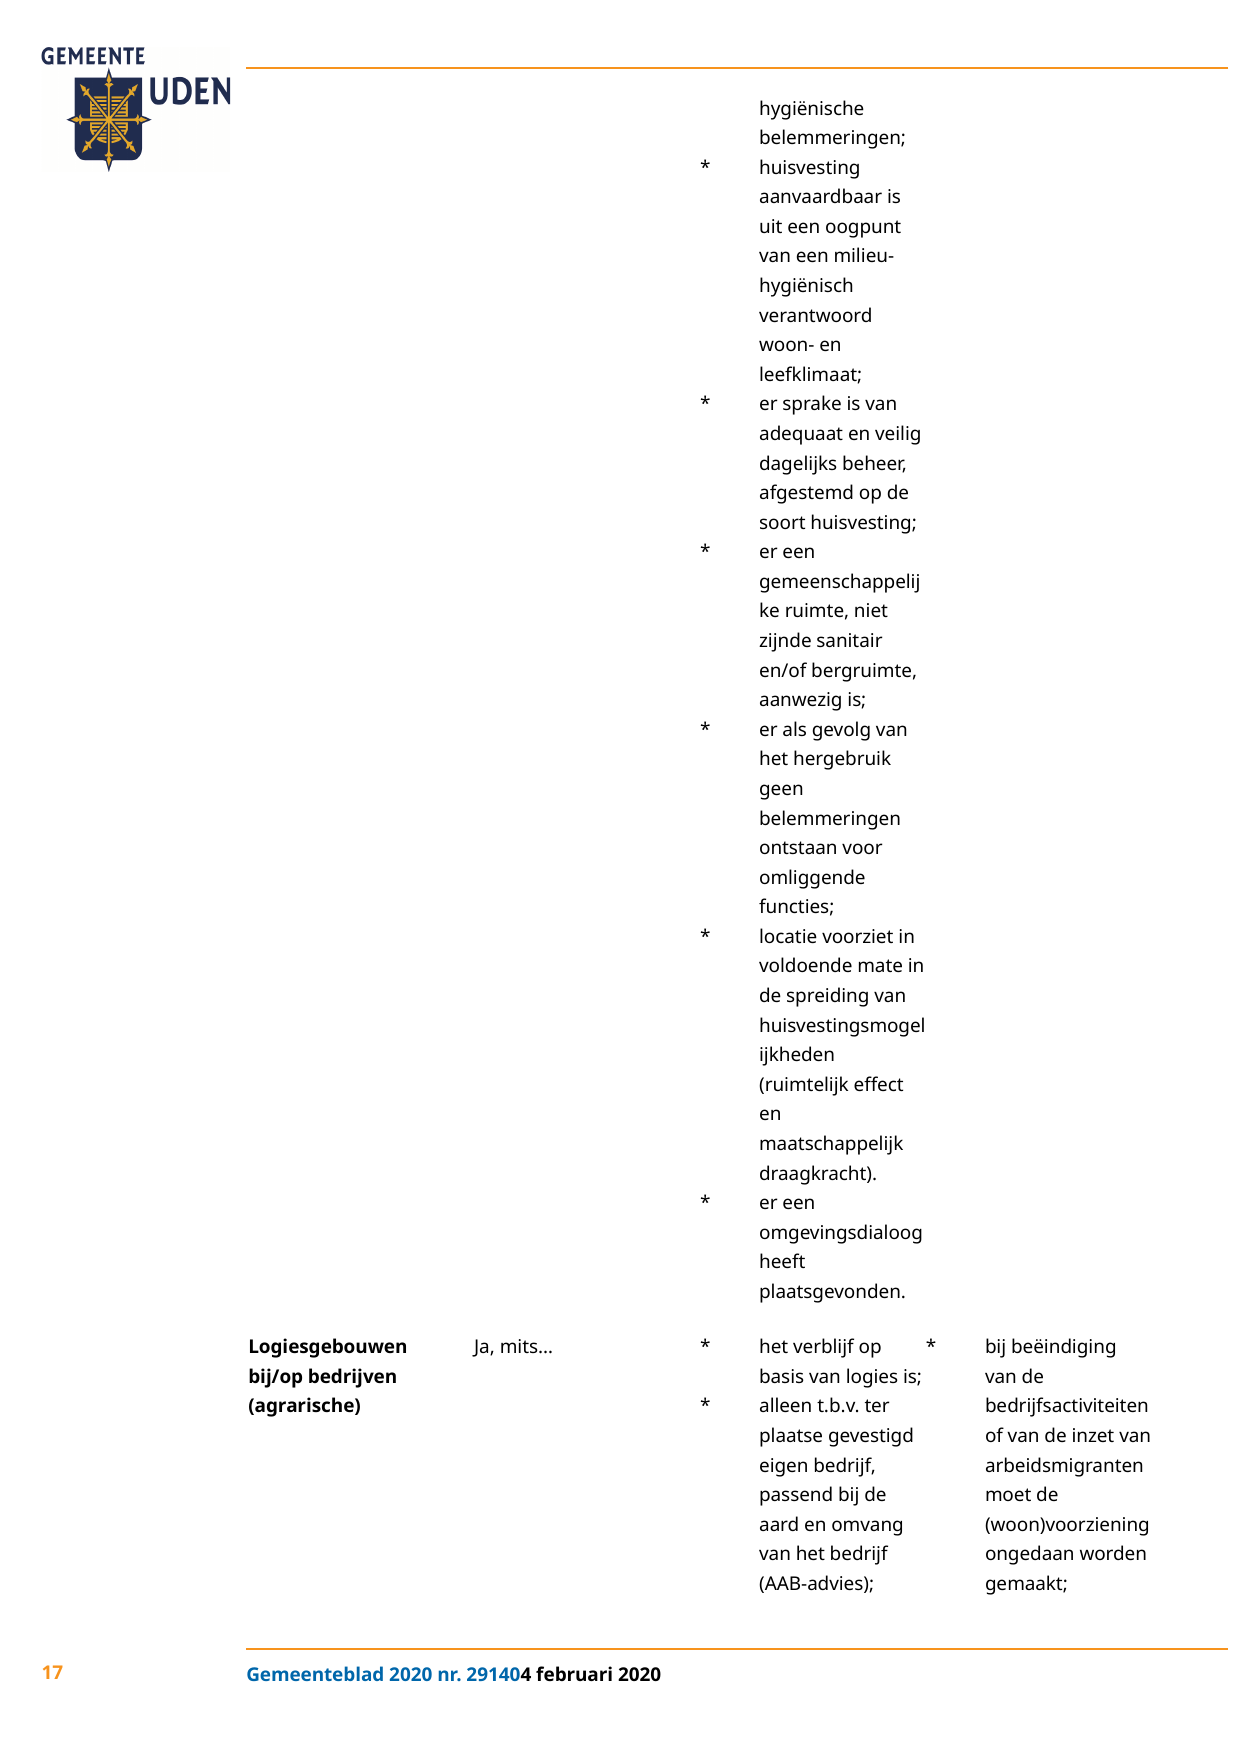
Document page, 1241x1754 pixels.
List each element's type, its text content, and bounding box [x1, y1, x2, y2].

table_cell het verblijf op basis van logies is; de locatie in stedelijk gebied ligt en/of buiten het bestaand stedelijk gebied, maar binnen de aanduiding ‘zoekgebied stedelijke ontwikkeling, stedelijk concentratiegebied’; tijdelijk 5 jaar met de mogelijkheid deze met 5 jaar te verlengen; onder voorwaarden (voldoende goed woon- en leefklimaat, geen belemmeringen (milieu)activiteiten omliggende bedrijven), in overleg met de provincie én op basis van maatwerk logies in bestaande bebouwing op locaties gelegen (met name) aan de randen van bedrijventerreinen mogelijk is. er geen sprake is van milieu-hygiënische belemmeringen; huisvesting aanvaardbaar is uit een oogpunt van een milieu-hygiënisch verantwoord woon- en leefklimaat; er sprake is van adequaat en veilig dagelijks beheer, afgestemd op de soort huisvesting; er een gemeenschappelijke ruimte, niet zijnde sanitair en/of bergruimte, aanwezig is; er als gevolg van het hergebruik geen belemmeringen ontstaan voor omliggende functies; locatie voorziet in voldoende mate in de spreiding van huisvestingsmogelijkheden (ruimtelijk effect en maatschappelijk draagkracht). er een omgevingsdialoog heeft plaatsgevonden. [700, 95, 926, 1333]
table_cell [474, 95, 700, 1333]
table_cell [248, 95, 474, 1333]
table_cell het verblijf op basis van logies is; alleen t.b.v. ter plaatse gevestigd eigen bedrijf, passend bij de aard en omvang van het bedrijf (AAB-advies); binnen bestaand bouwvolume (in beginsel); er geen sprake is van milieu hygiënische belemmeringen; huisvesting aanvaardbaar is uit een oogpunt van een milieu-hygiënisch verantwoord woon- en leefklimaat; er sprake is van adequaat en veilig dagelijks beheer , afgestemd op de soort huisvesting; er een gemeenschappelijke ruimte, niet zijnde sanitair en/of bergruimte, aanwezig is; er als gevolg van het hergebruik geen belemmeringen ontstaan voor omliggende functies; locatie voorziet in voldoende mate in de spreiding van huisvestingsmogelijkheden (ruimtelijk effect en maatschappelijk draagkracht); er sprake is van adequaat parkeerbeheer, waarbij parkeren op eigen terrein het uitgangspunt is; er een omgevingsdialoog heeft plaatsgevonden. [700, 1334, 926, 1596]
table_cell Ja, mits… [474, 1334, 700, 1596]
table_cell bij beëindiging van de bedrijfsactiviteiten of van de inzet van arbeidsmigranten moet de (woon)voorziening ongedaan worden gemaakt; nieuwbouw is toegestaan mits aangetoond wordt dat er geen of te beperkte mogelijkheden binnen de bestaande bebouwing/bouwvolume bestaat. [926, 1334, 1152, 1596]
table_cell [926, 95, 1152, 1333]
table_cell Logiesgebouwen bij/op bedrijven (agrarische) [248, 1334, 474, 1596]
picture [41, 47, 231, 172]
